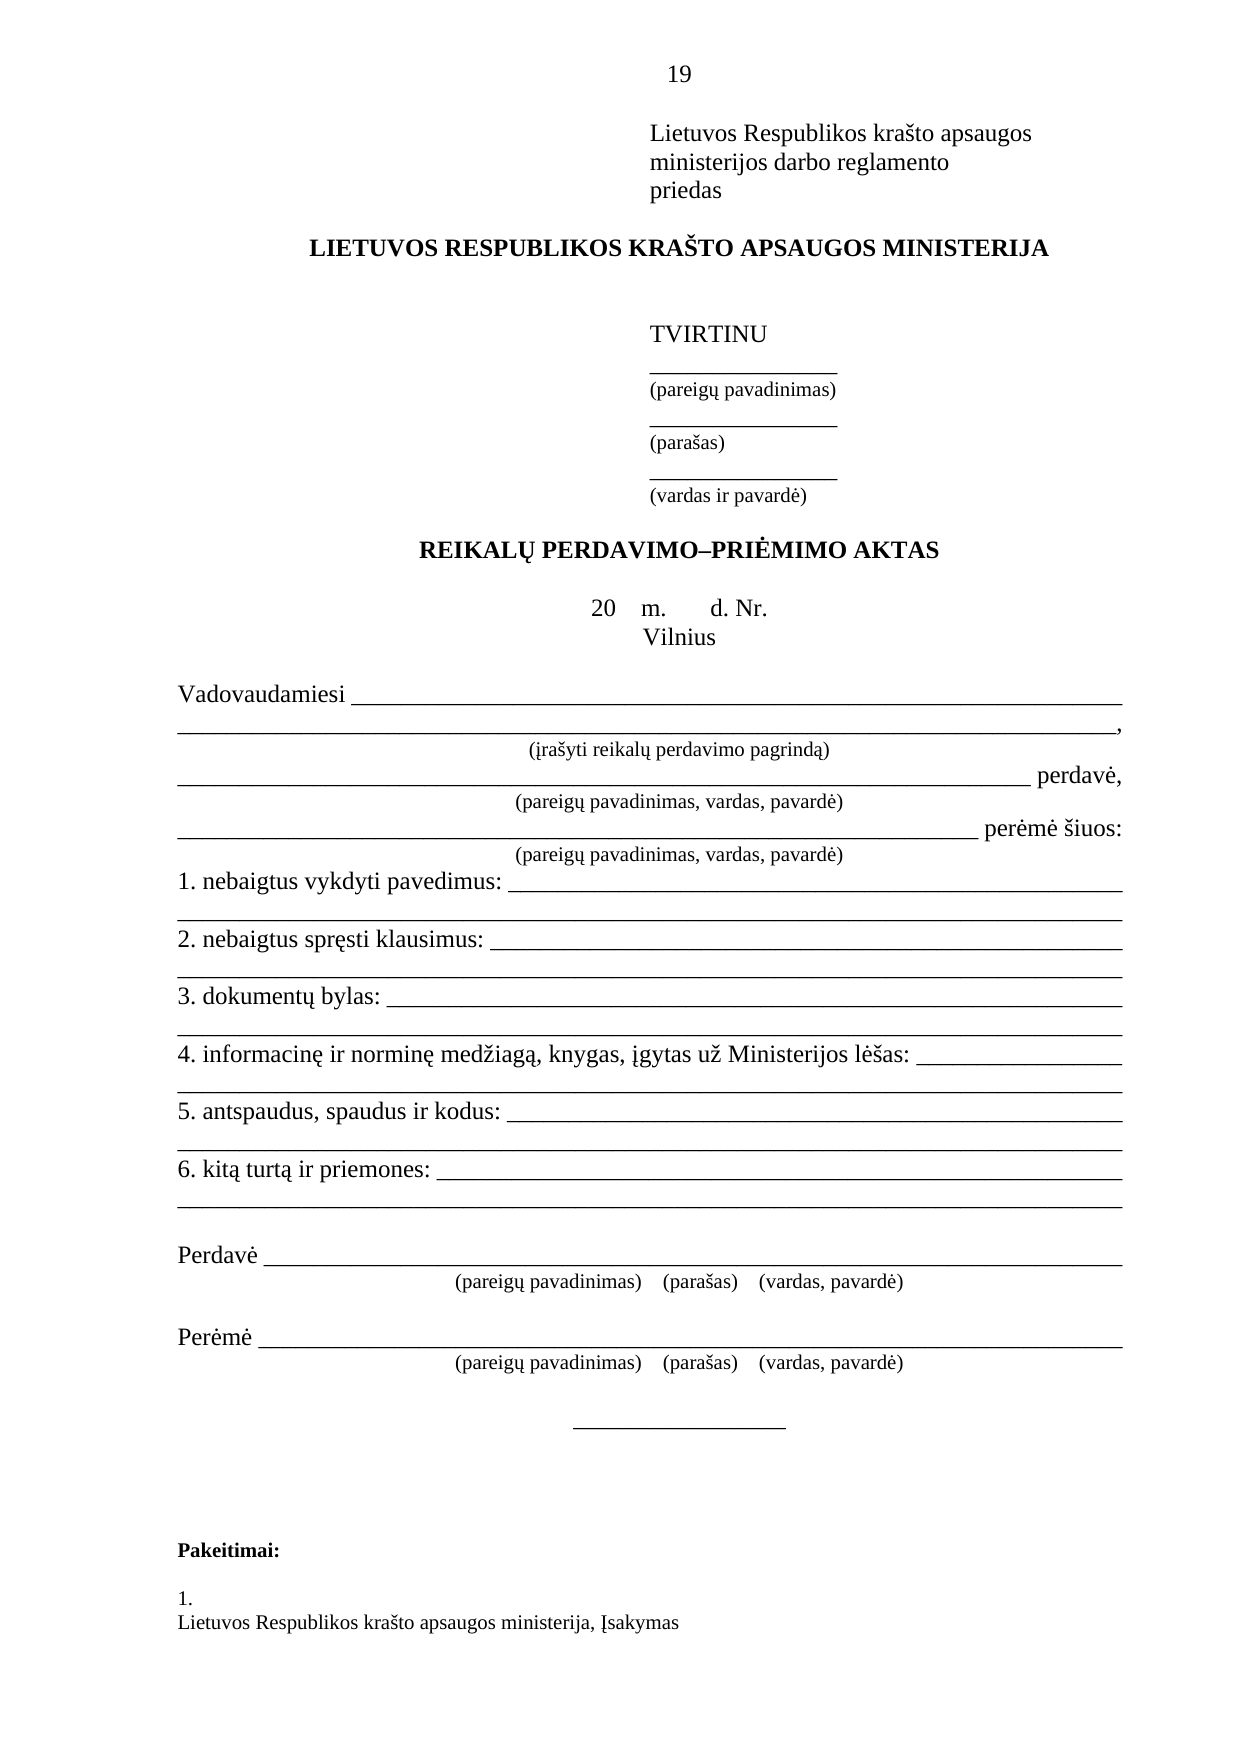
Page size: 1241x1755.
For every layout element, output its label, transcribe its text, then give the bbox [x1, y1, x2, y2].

text 1. [177, 1586, 1181, 1610]
text priedas [649, 176, 1181, 204]
text 4. informacinę ir norminę medžiagą, knygas, įgytas už Ministerijos lėšas: [177, 1039, 1181, 1067]
text Pakeitimai: [177, 1537, 1181, 1562]
text (pareigų pavadinimas) (parašas) (vardas, pavardė) [177, 1269, 1181, 1293]
text 20 m. d. Nr. [177, 593, 1181, 622]
text (pareigų pavadinimas) (parašas) (vardas, pavardė) [177, 1350, 1181, 1374]
text 6. kitą turtą ir priemones: [177, 1154, 1181, 1182]
text _ [177, 895, 1181, 924]
text Perėmė [177, 1322, 1181, 1350]
text Vadovaudamiesi [177, 679, 1181, 708]
text _ [177, 1125, 1181, 1154]
text Lietuvos Respublikos krašto apsaugos [649, 118, 1181, 147]
text _______________ [649, 454, 1181, 482]
text _ [177, 952, 1181, 981]
text 2. nebaigtus spręsti klausimus: [177, 924, 1181, 952]
text _______________ [649, 401, 1181, 430]
text 5. antspaudus, spaudus ir kodus: [177, 1096, 1181, 1125]
text _________________ [177, 1403, 1181, 1432]
text REIKALŲ PERDAVIMO–PRIĖMIMO AKTAS [177, 535, 1181, 564]
text _______________ [649, 348, 1181, 377]
text (pareigų pavadinimas, vardas, pavardė) [177, 842, 1181, 866]
text _ [177, 1067, 1181, 1096]
text Vilnius [177, 622, 1181, 650]
text _ , [177, 708, 1181, 737]
text (pareigų pavadinimas, vardas, pavardė) [177, 789, 1181, 813]
text (įrašyti reikalų perdavimo pagrindą) [177, 737, 1181, 761]
text (pareigų pavadinimas) [649, 377, 1181, 401]
text _ perdavė, [177, 761, 1181, 789]
text (parašas) [649, 430, 1181, 454]
text _ perėmė šiuos: [177, 813, 1181, 842]
text LIETUVOS RESPUBLIKOS KRAŠTO APSAUGOS MINISTERIJA [177, 233, 1181, 262]
text Perdavė [177, 1240, 1181, 1269]
text _ [177, 1010, 1181, 1039]
text TVIRTINU [649, 319, 1181, 348]
text ministerijos darbo reglamento [649, 147, 1181, 176]
text Lietuvos Respublikos krašto apsaugos ministerija, Įsakymas [177, 1610, 1181, 1634]
text _ [177, 1182, 1181, 1211]
text (vardas ir pavardė) [649, 482, 1181, 507]
text 1. nebaigtus vykdyti pavedimus: [177, 866, 1181, 895]
text 3. dokumentų bylas: [177, 981, 1181, 1010]
